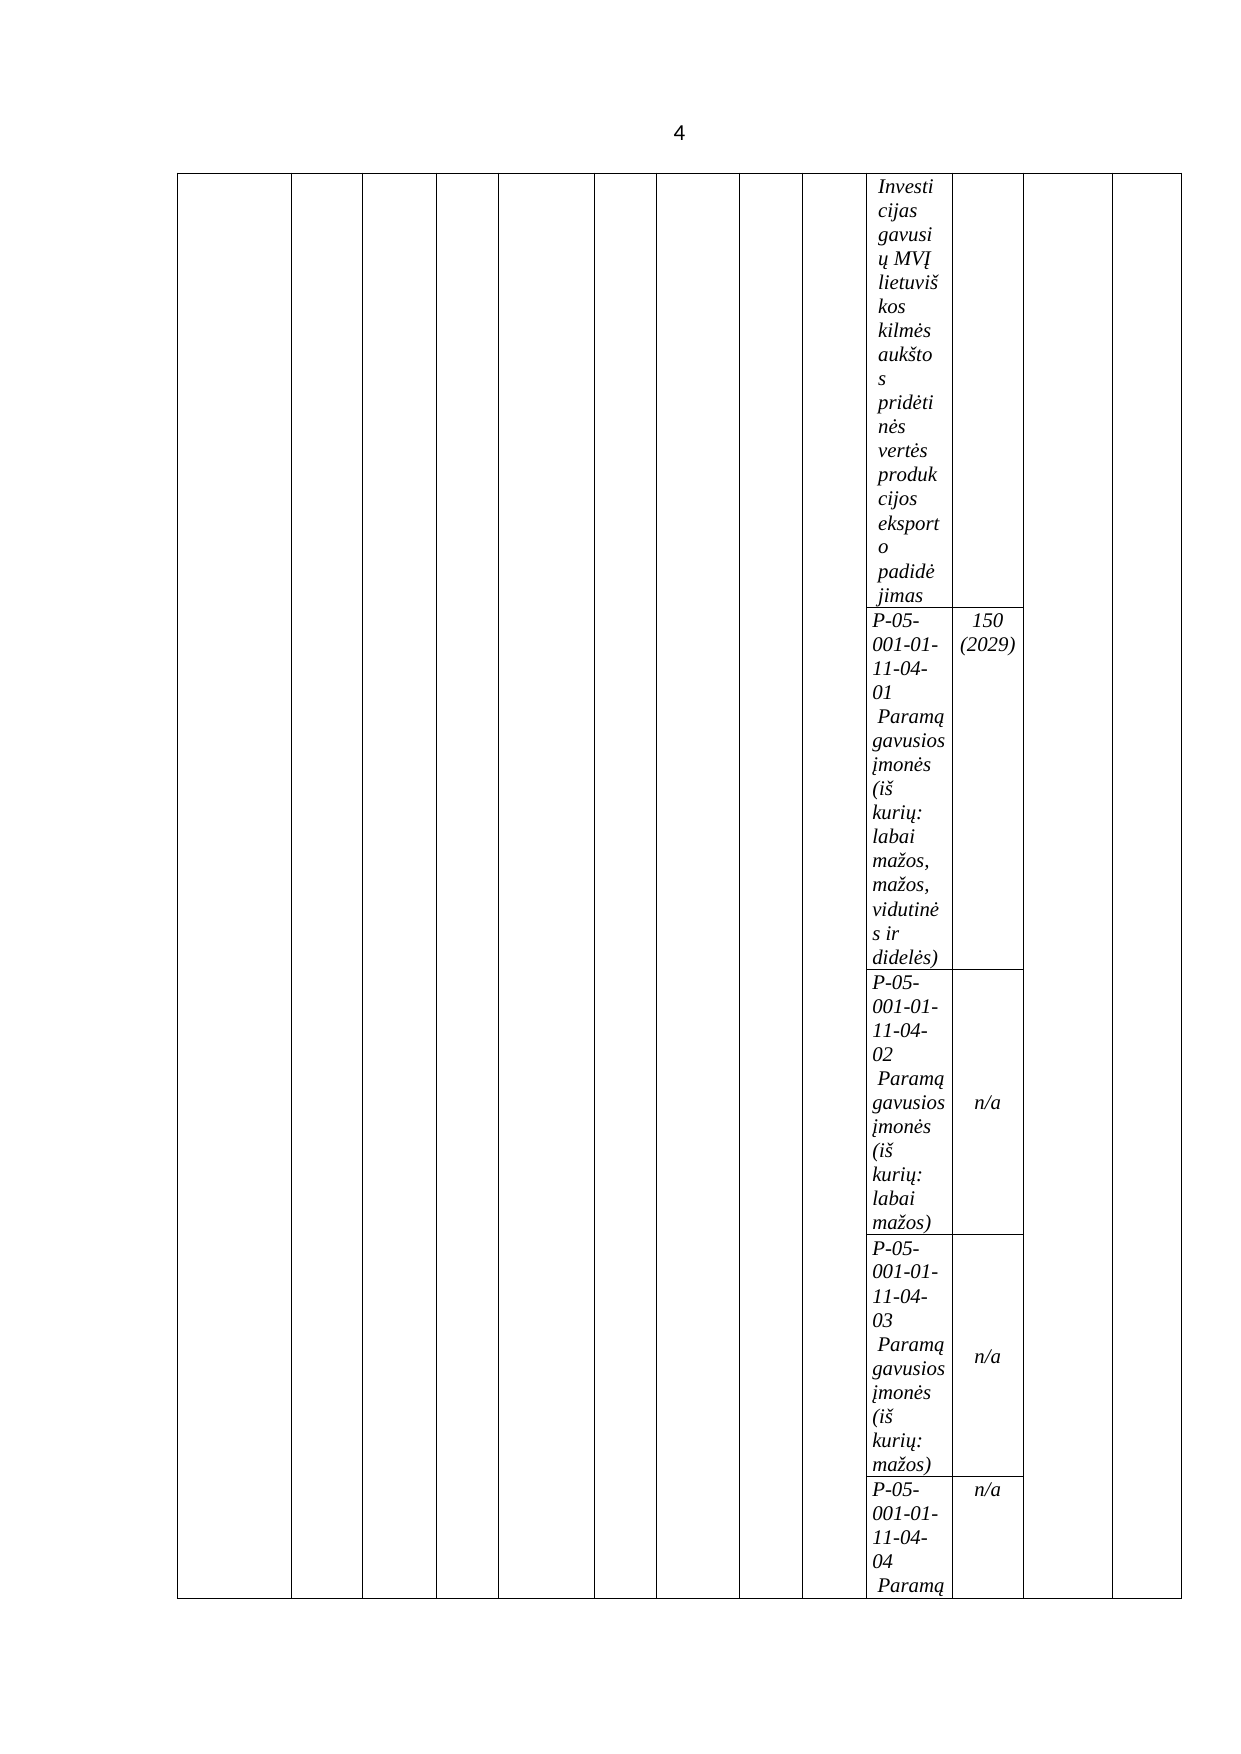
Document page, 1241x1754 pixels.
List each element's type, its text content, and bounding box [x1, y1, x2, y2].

table_cell [803, 174, 866, 1597]
table_cell [437, 174, 498, 1597]
table_cell n/a [953, 1235, 1023, 1476]
table_cell [363, 174, 436, 1597]
table_cell P-05-001-01-11-04-02 Paramą gavusios įmonės (iš kurių: labai mažos) [867, 970, 952, 1234]
table_cell [499, 174, 594, 1597]
table_cell P-05-001-01-11-04-04 Paramą [867, 1477, 952, 1597]
table_cell [595, 174, 656, 1597]
table_cell [953, 174, 1023, 607]
table_cell P-05-001-01-11-04-03 Paramą gavusios įmonės (iš kurių: mažos) [867, 1235, 952, 1476]
table_cell [740, 174, 802, 1597]
table_cell Investicijas gavusių MVĮ lietuviškos kilmės aukštos pridėtinės vertės produkcijos eksporto padidėjimas [867, 174, 952, 607]
table_cell [292, 174, 362, 1597]
table_cell [657, 174, 739, 1597]
table_cell P-05-001-01-11-04-01 Paramą gavusios įmonės (iš kurių: labai mažos, mažos, vidutinės ir didelės) [867, 608, 952, 969]
table_cell [178, 174, 291, 1597]
table_cell [1024, 174, 1112, 1597]
table_cell n/a [953, 1477, 1023, 1597]
table_cell n/a [953, 970, 1023, 1234]
table_cell 150 (2029) [953, 608, 1023, 969]
table_cell - [1113, 174, 1181, 1597]
